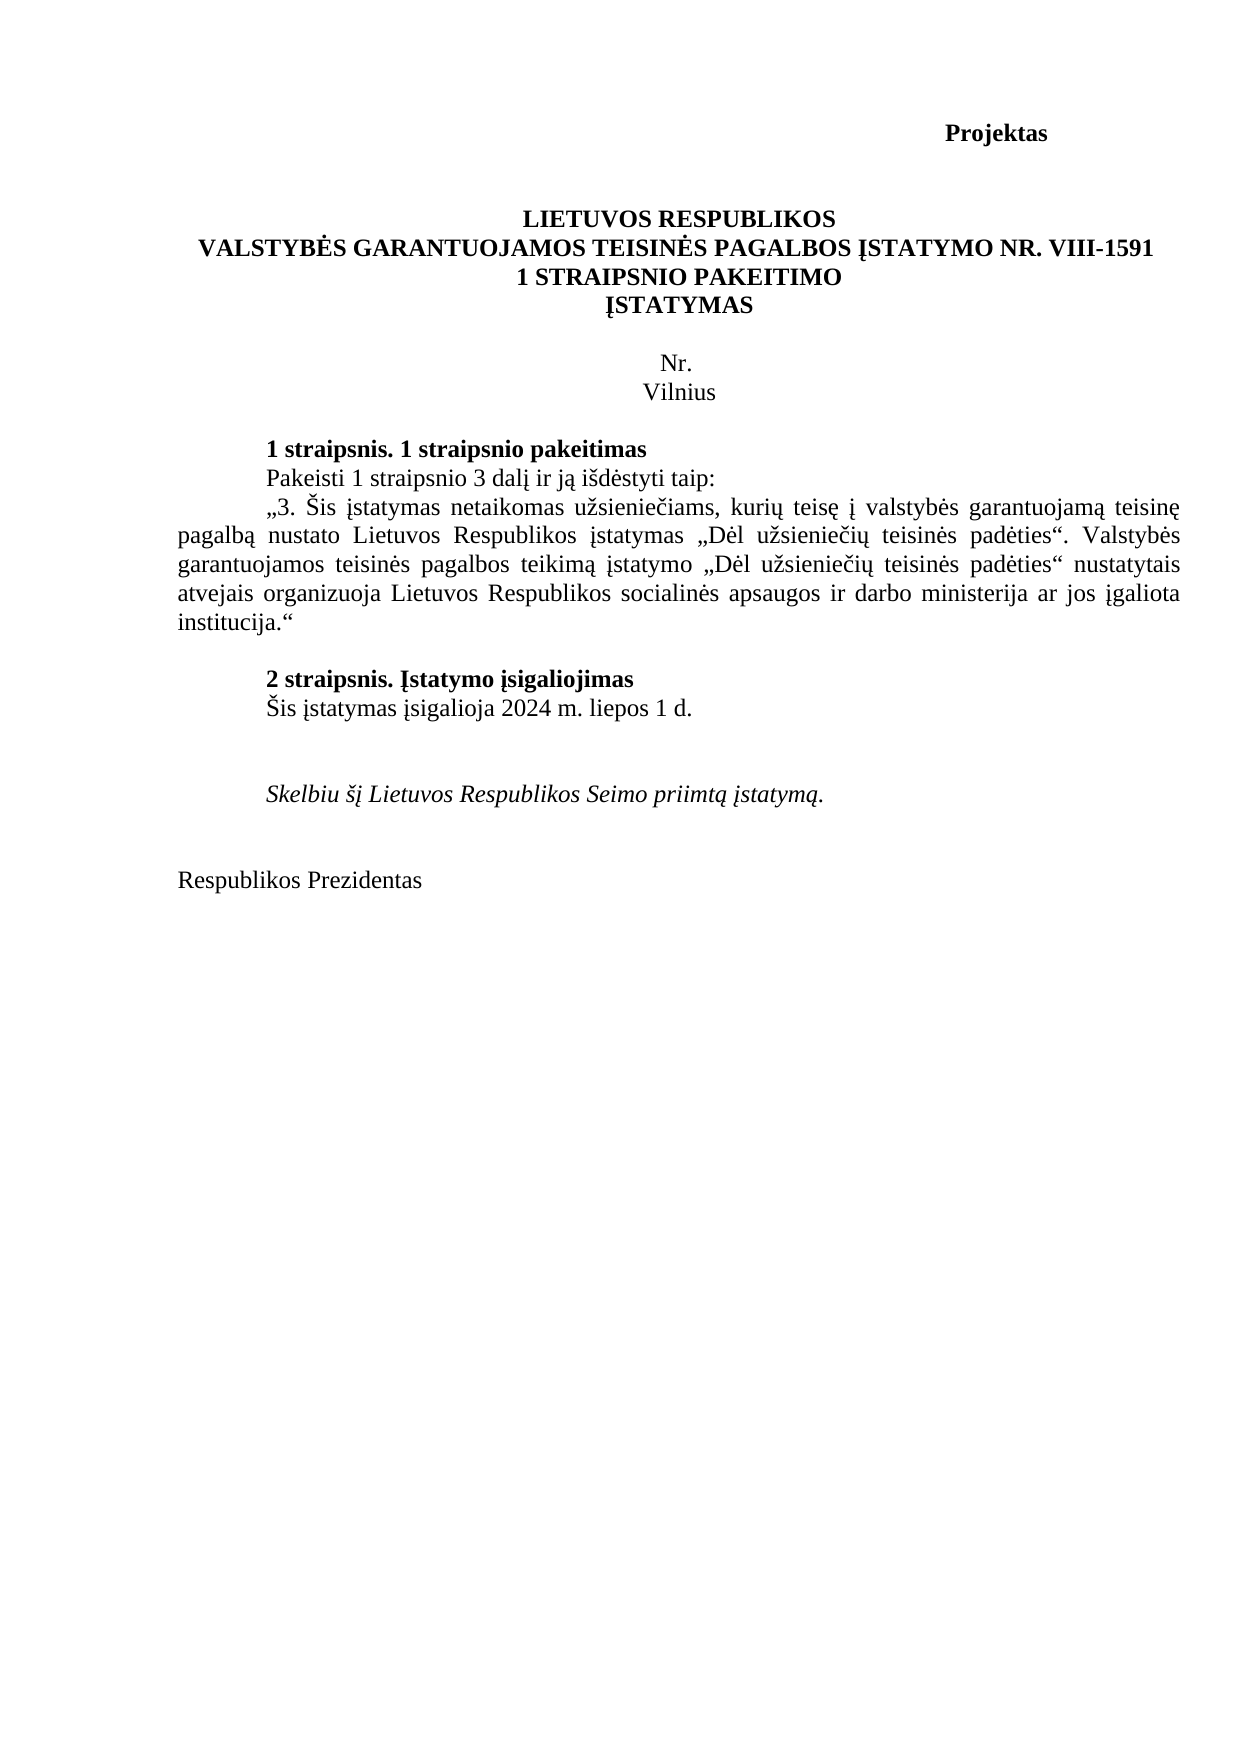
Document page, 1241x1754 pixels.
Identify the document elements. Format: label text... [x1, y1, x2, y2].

text ĮSTATYMAS [177, 291, 1181, 319]
text 1 straipsnis. 1 straipsnio pakeitimas [177, 434, 1181, 463]
text Respublikos Prezidentas [177, 866, 1181, 894]
text Pakeisti 1 straipsnio 3 dalį ir ją išdėstyti taip: [177, 463, 1181, 492]
text Šis įstatymas įsigalioja 2024 m. liepos 1 d. [266, 693, 1181, 722]
text Vilnius [177, 377, 1181, 406]
text VALSTYBĖS GARANTUOJAMOS TEISINĖS PAGALBOS ĮSTATYMO NR. VIII-1591 [177, 233, 1181, 262]
text Nr. [177, 348, 1181, 377]
text LIETUVOS RESPUBLIKOS [177, 204, 1181, 233]
text 1 STRAIPSNIO PAKEITIMO [177, 262, 1181, 291]
text Projektas [177, 118, 1181, 147]
text „3. Šis įstatymas netaikomas užsieniečiams, kurių teisę į valstybės garantuojamą teisinę pagalbą nustato Lietuvos Respublikos įstatymas „Dėl užsieniečių teisinės padėties“. Valstybės garantuojamos teisinės pagalbos teikimą įstatymo „Dėl užsieniečių teisinės padėties“ nustatytais atvejais organizuoja Lietuvos Respublikos socialinės apsaugos ir darbo ministerija ar jos įgaliota institucija.“ [177, 492, 1181, 636]
text Skelbiu šį Lietuvos Respublikos Seimo priimtą įstatymą. [177, 779, 1181, 808]
text 2 straipsnis. Įstatymo įsigaliojimas [177, 664, 1181, 693]
